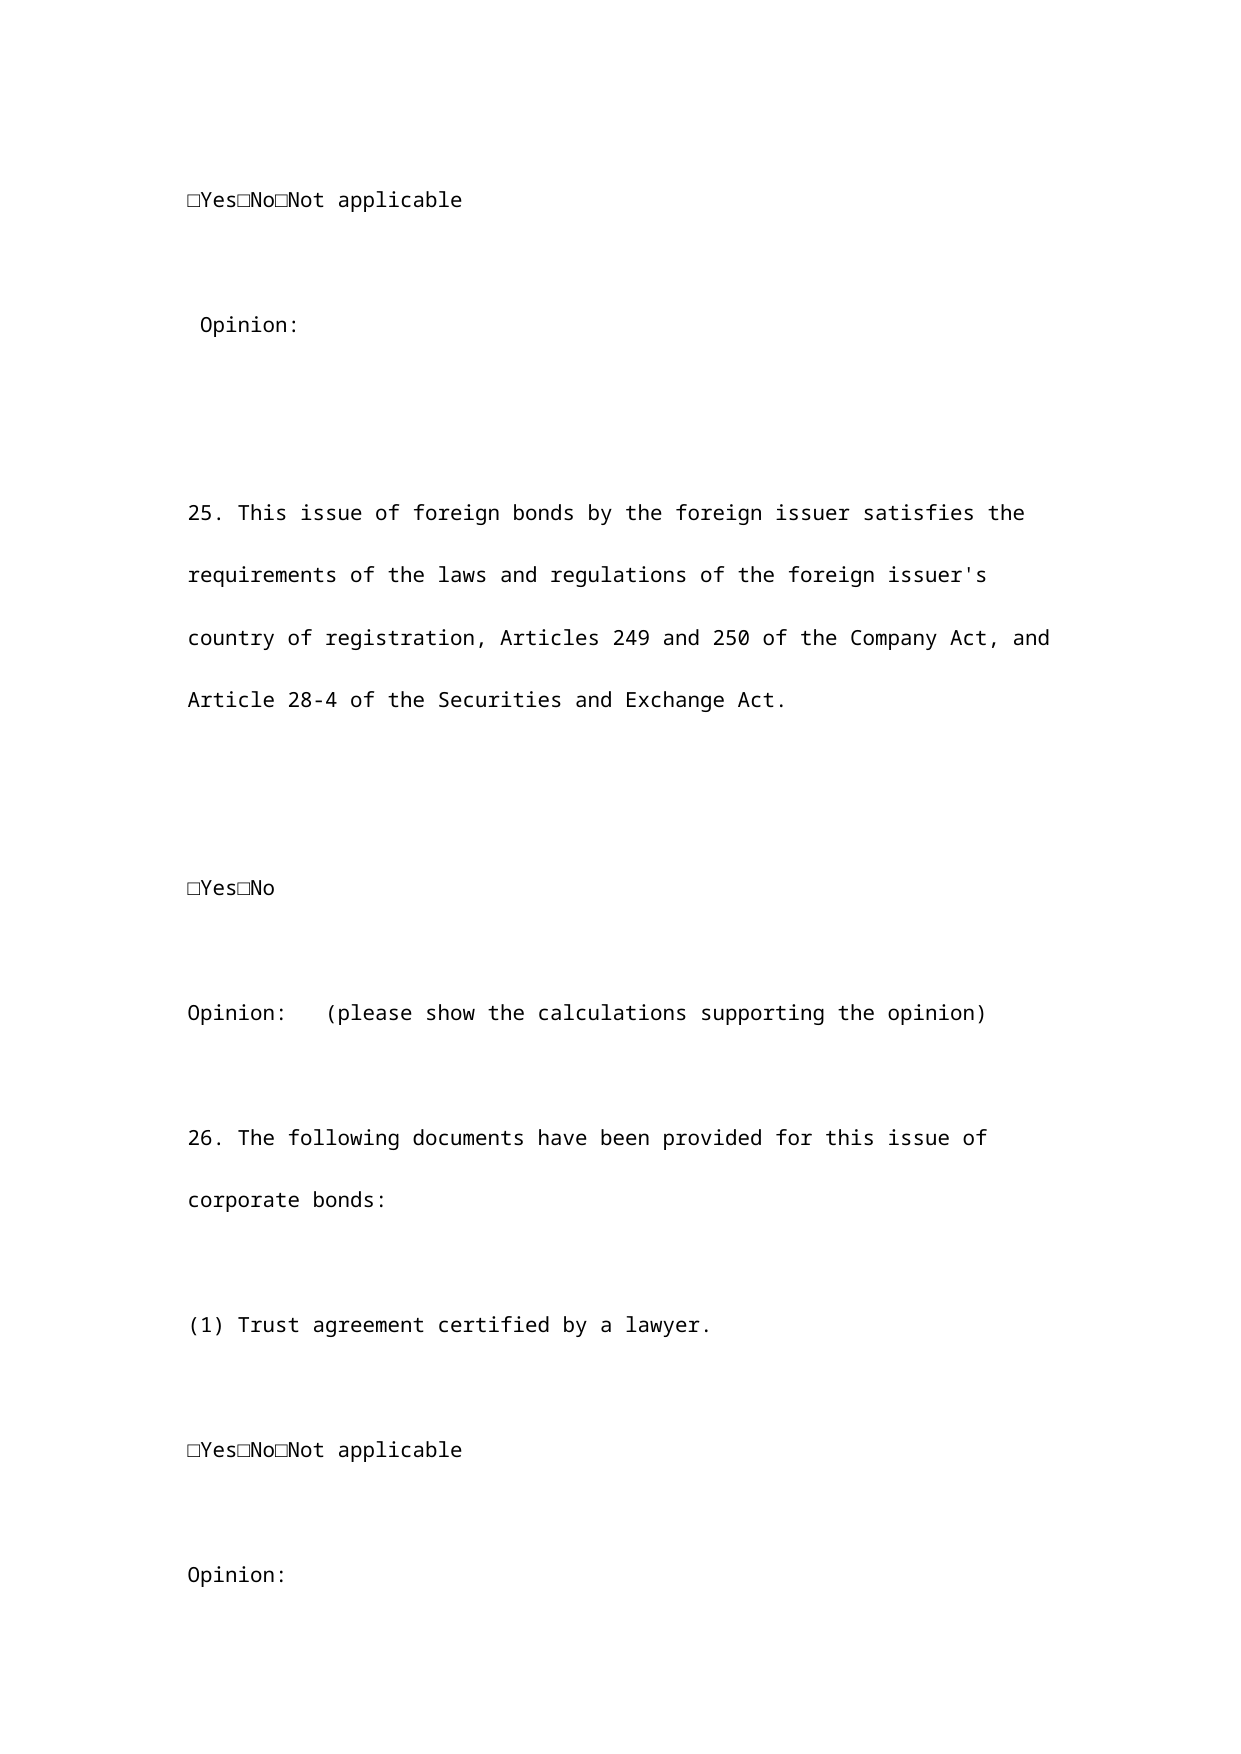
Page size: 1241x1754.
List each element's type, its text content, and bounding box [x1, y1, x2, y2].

text 26. The following documents have been provided for this issue of corporate bonds: [187, 1096, 1053, 1221]
text Opinion: [187, 283, 1053, 346]
text □Yes□No [187, 783, 1053, 908]
text □Yes□No□Not applicable [187, 158, 1053, 221]
text □Yes□No□Not applicable [187, 1408, 1053, 1471]
text Opinion: [187, 1533, 1053, 1596]
text 25. This issue of foreign bonds by the foreign issuer satisfies the requirements of the laws and regulations of the foreign issuer's country of registration, Articles 249 and 250 of the Company Act, and Article 28-4 of the Securities and Exchange Act. [187, 471, 1053, 721]
text Opinion: (please show the calculations supporting the opinion) [187, 971, 1053, 1033]
text (1) Trust agreement certified by a lawyer. [187, 1283, 1053, 1346]
